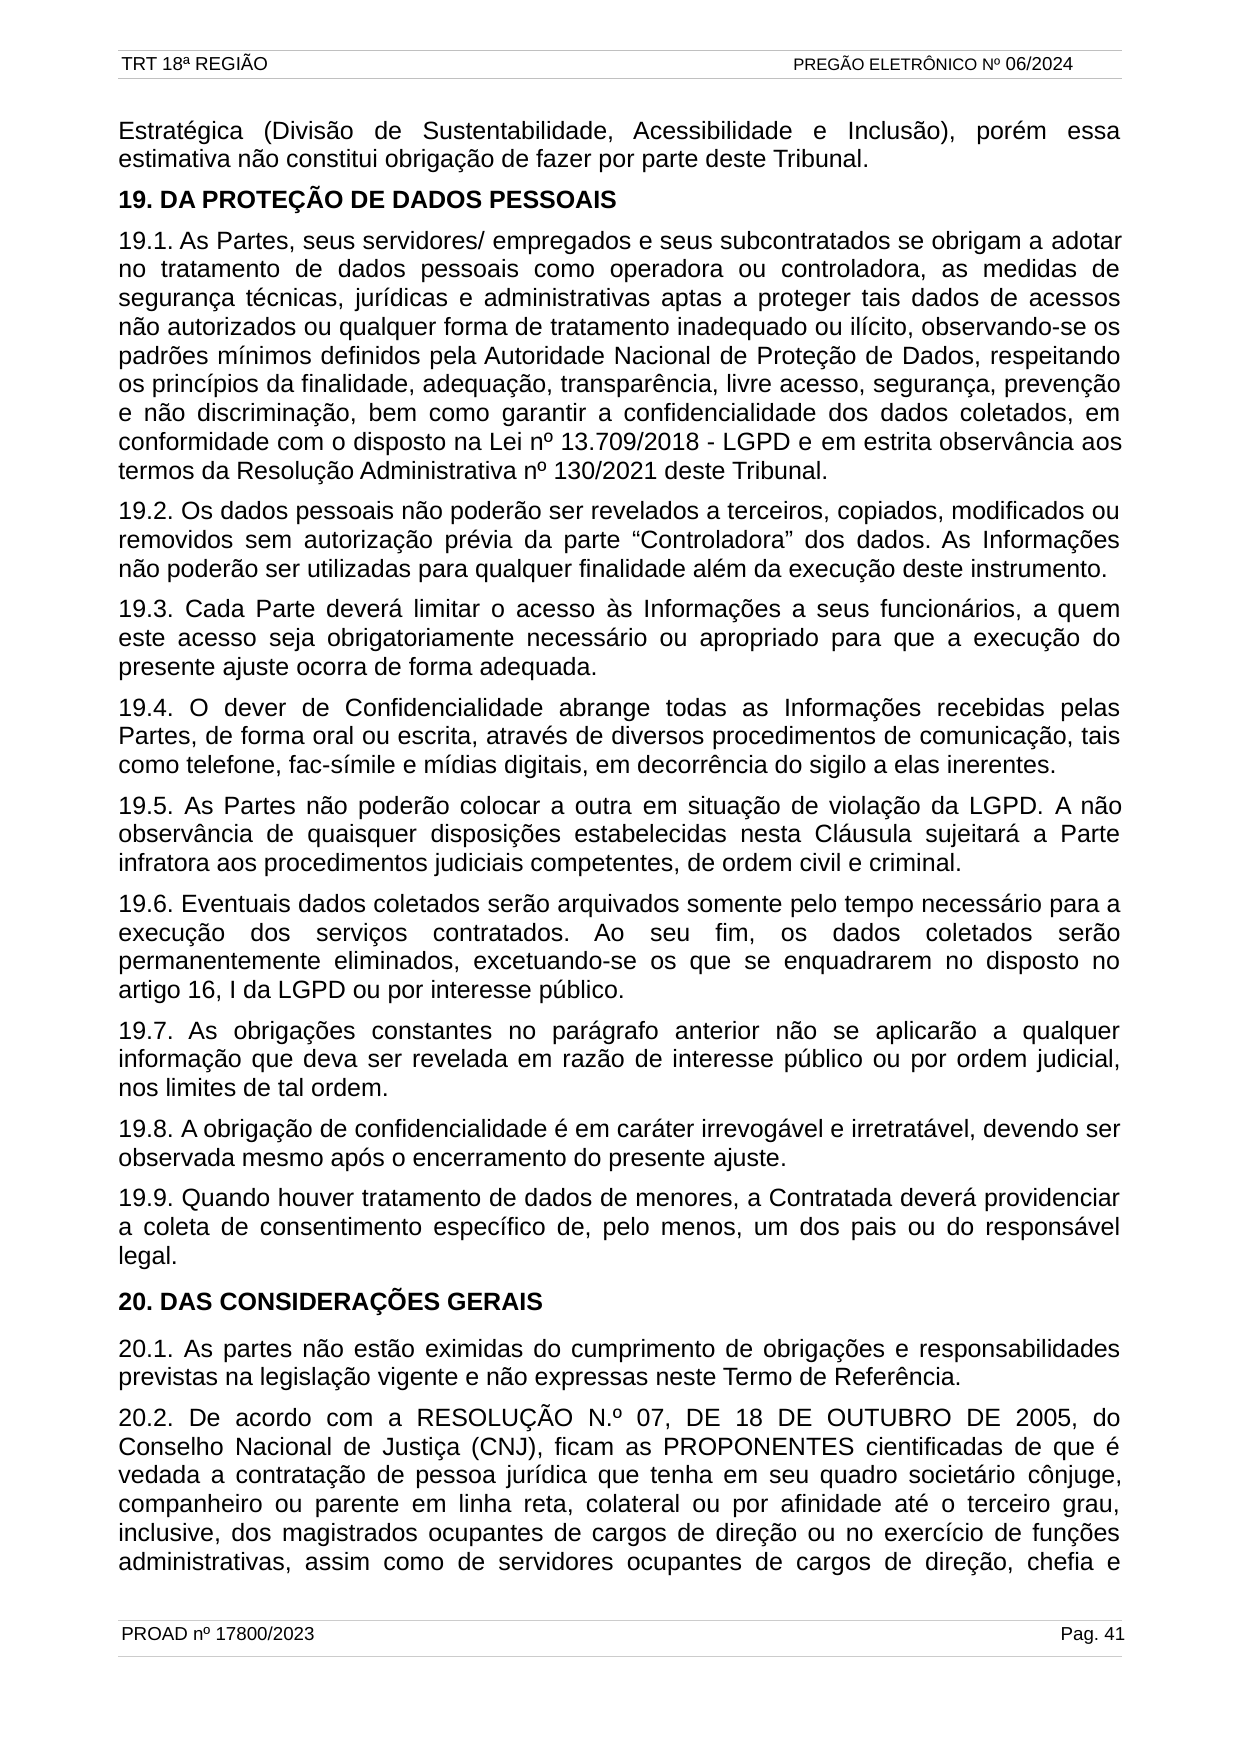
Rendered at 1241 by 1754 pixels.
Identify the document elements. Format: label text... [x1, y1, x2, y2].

text 20.2. De acordo com a RESOLUÇÃO N.º 07, DE 18 DE OUTUBRO DE 2005, do Conselho Nacional de Justiça (CNJ), ficam as PROPONENTES cientificadas de que é vedada a contratação de pessoa jurídica que tenha em seu quadro societário cônjuge, companheiro ou parente em linha reta, colateral ou por afinidade até o terceiro grau, inclusive, dos magistrados ocupantes de cargos de direção ou no exercício de funções administrativas, assim como de servidores ocupantes de cargos de direção, chefia e [118, 1403, 1122, 1575]
text 20. DAS CONSIDERAÇÕES GERAIS [118, 1287, 1122, 1316]
text 19.8. A obrigação de confidencialidade é em caráter irrevogável e irretratável, devendo ser observada mesmo após o encerramento do presente ajuste. [118, 1114, 1122, 1171]
text 19.6. Eventuais dados coletados serão arquivados somente pelo tempo necessário para a execução dos serviços contratados. Ao seu fim, os dados coletados serão permanentemente eliminados, excetuando-se os que se enquadrarem no disposto no artigo 16, I da LGPD ou por interesse público. [118, 889, 1122, 1004]
text 19. DA PROTEÇÃO DE DADOS PESSOAIS [118, 185, 1122, 214]
text 19.2. Os dados pessoais não poderão ser revelados a terceiros, copiados, modificados ou removidos sem autorização prévia da parte “Controladora” dos dados. As Informações não poderão ser utilizadas para qualquer finalidade além da execução deste instrumento. [118, 496, 1122, 582]
text 19.1. As Partes, seus servidores/ empregados e seus subcontratados se obrigam a adotar no tratamento de dados pessoais como operadora ou controladora, as medidas de segurança técnicas, jurídicas e administrativas aptas a proteger tais dados de acessos não autorizados ou qualquer forma de tratamento inadequado ou ilícito, observando-se os padrões mínimos definidos pela Autoridade Nacional de Proteção de Dados, respeitando os princípios da finalidade, adequação, transparência, livre acesso, segurança, prevenção e não discriminação, bem como garantir a confidencialidade dos dados coletados, em conformidade com o disposto na Lei nº 13.709/2018 - LGPD e em estrita observância aos termos da Resolução Administrativa nº 130/2021 deste Tribunal. [118, 226, 1122, 484]
text 19.7. As obrigações constantes no parágrafo anterior não se aplicarão a qualquer informação que deva ser revelada em razão de interesse público ou por ordem judicial, nos limites de tal ordem. [118, 1016, 1122, 1102]
text 19.3. Cada Parte deverá limitar o acesso às Informações a seus funcionários, a quem este acesso seja obrigatoriamente necessário ou apropriado para que a execução do presente ajuste ocorra de forma adequada. [118, 594, 1122, 681]
text 19.4. O dever de Confidencialidade abrange todas as Informações recebidas pelas Partes, de forma oral ou escrita, através de diversos procedimentos de comunicação, tais como telefone, fac-símile e mídias digitais, em decorrência do sigilo a elas inerentes. [118, 692, 1122, 779]
text 20.1. As partes não estão eximidas do cumprimento de obrigações e responsabilidades previstas na legislação vigente e não expressas neste Termo de Referência. [118, 1333, 1122, 1391]
text Estratégica (Divisão de Sustentabilidade, Acessibilidade e Inclusão), porém essa estimativa não constitui obrigação de fazer por parte deste Tribunal. [118, 116, 1122, 173]
text 19.5. As Partes não poderão colocar a outra em situação de violação da LGPD. A não observância de quaisquer disposições estabelecidas nesta Cláusula sujeitará a Parte infratora aos procedimentos judiciais competentes, de ordem civil e criminal. [118, 791, 1122, 877]
text 19.9. Quando houver tratamento de dados de menores, a Contratada deverá providenciar a coleta de consentimento específico de, pelo menos, um dos pais ou do responsável legal. [118, 1183, 1122, 1269]
